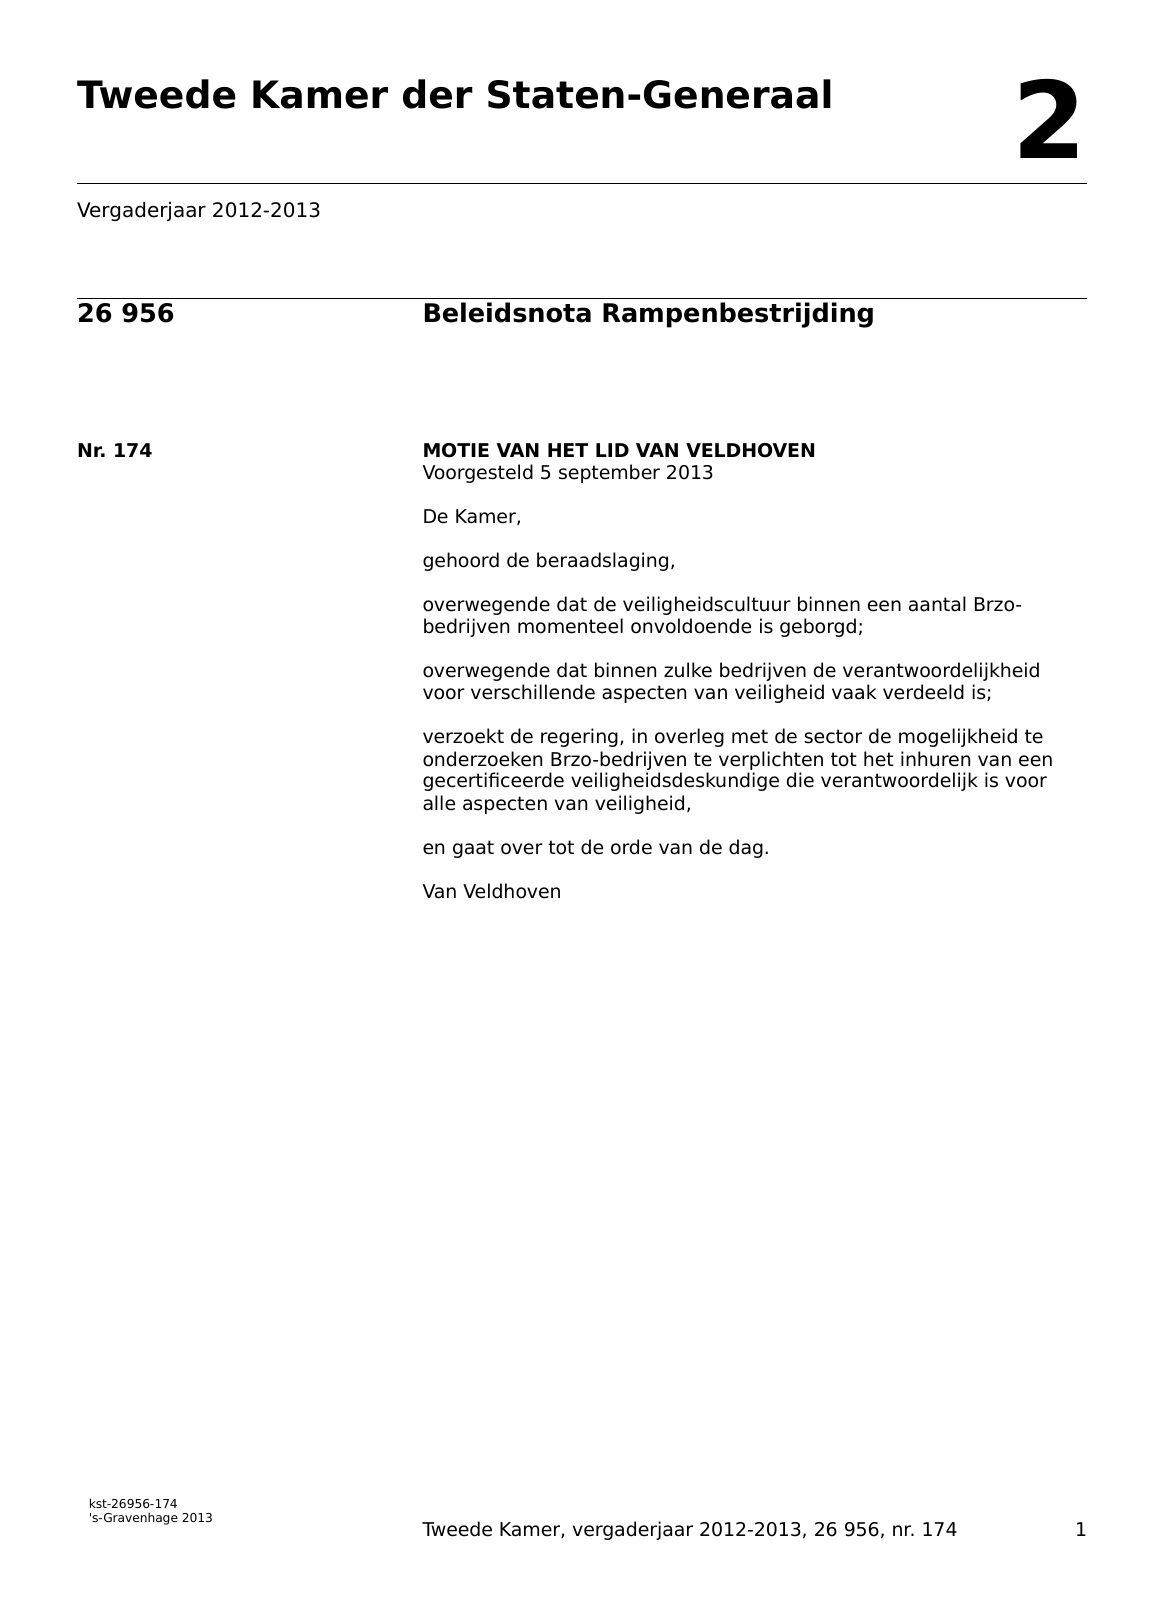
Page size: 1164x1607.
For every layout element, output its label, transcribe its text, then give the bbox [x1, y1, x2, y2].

text overwegende dat binnen zulke bedrijven de verantwoordelijkheid voor verschillende aspecten van veiligheid vaak verdeeld is; [422, 660, 1087, 704]
text gehoord de beraadslaging, [422, 550, 1087, 572]
text De Kamer, [422, 506, 1087, 528]
text en gaat over tot de orde van de dag. [422, 837, 1087, 858]
text Van Veldhoven [422, 881, 1087, 903]
text Voorgesteld 5 september 2013 [422, 462, 1087, 484]
table_header Tweede Kamer der Staten-Generaal [77, 59, 886, 183]
text kst-26956-174 [88, 1497, 323, 1511]
text 's-Gravenhage 2013 [88, 1511, 323, 1525]
text verzoekt de regering, in overleg met de sector de mogelijkheid te onderzoeken Brzo-bedrijven te verplichten tot het inhuren van een gecertificeerde veiligheidsdeskundige die verantwoordelijk is voor alle aspecten van veiligheid, [422, 726, 1087, 814]
table_header 2 [886, 59, 1087, 183]
text overwegende dat de veiligheidscultuur binnen een aantal Brzo-bedrijven momenteel onvoldoende is geborgd; [422, 594, 1087, 638]
subtitle Nr. 174 MOTIE VAN HET LID VAN VELDHOVEN [77, 440, 1087, 462]
subtitle 26 956 Beleidsnota Rampenbestrijding [77, 299, 1087, 329]
table_cell Vergaderjaar 2012-2013 [77, 184, 1087, 298]
